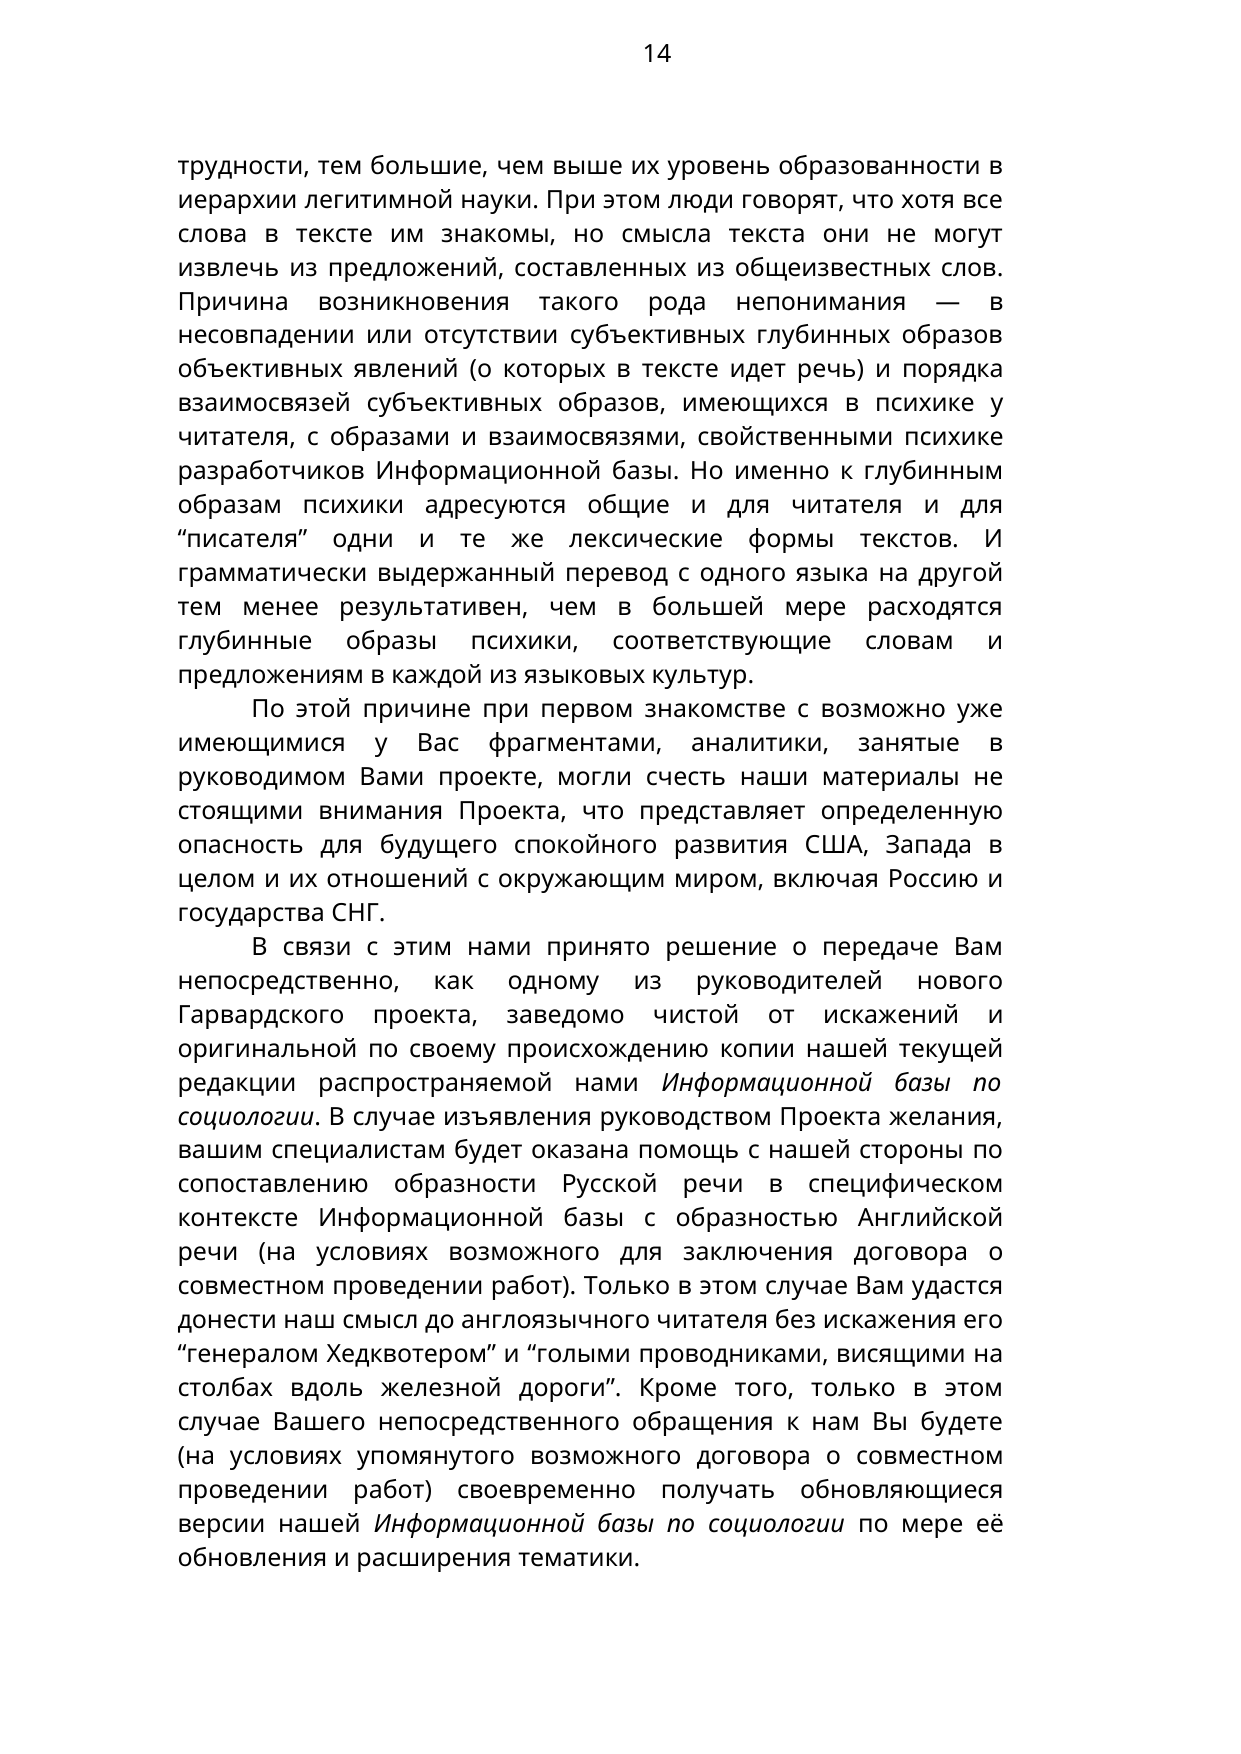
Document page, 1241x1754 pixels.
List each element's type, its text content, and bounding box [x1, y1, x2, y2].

text В связи с этим нами принято решение о передаче Вам непосредственно, как одному из руководителей нового Гарвардского проекта, заведомо чистой от искажений и оригинальной по своему происхождению копии нашей текущей редакции распространяемой нами Информационной базы по социологии. В случае изъявления руководством Проекта желания, вашим специалистам будет оказана помощь с нашей стороны по сопоставлению образности Русской речи в специфическом контексте Информационной базы с образностью Английской речи (на условиях возможного для заключения договора о совместном проведении работ). Только в этом случае Вам удастся донести наш смысл до англоязычного читателя без искажения его “генералом Хедквотером” и “голыми проводниками, висящими на столбах вдоль железной дороги”. Кроме того, только в этом случае Вашего непосредственного обращения к нам Вы будете (на условиях упомянутого возможного договора о совместном проведении работ) своевременно получать обновляющиеся версии нашей Информационной базы по социологии по мере её обновления и расширения тематики. [177, 929, 1004, 1574]
text трудности, тем большие, чем выше их уровень образованности в иерархии легитимной науки. При этом люди говорят, что хотя все слова в тексте им знакомы, но смысла текста они не могут извлечь из предложений, составленных из общеизвестных слов. Причина возникновения такого рода непонимания — в несовпадении или отсутствии субъективных глубинных образов объективных явлений (о которых в тексте идет речь) и порядка взаимосвязей субъективных образов, имеющихся в психике у читателя, с образами и взаимосвязями, свойственными психике разработчиков Информационной базы. Но именно к глубинным образам психики адресуются общие и для читателя и для “писателя” одни и те же лексические формы текстов. И грамматически выдержанный перевод с одного языка на другой тем менее результативен, чем в большей мере расходятся глубинные образы психики, соответствующие словам и предложениям в каждой из языковых культур. [177, 148, 1004, 691]
text По этой причине при первом знакомстве с возможно уже имеющимися у Вас фрагментами, аналитики, занятые в руководимом Вами проекте, могли счесть наши материалы не стоящими внимания Проекта, что представляет определенную опасность для будущего спокойного развития США, Запада в целом и их отношений с окружающим миром, включая Россию и государства СНГ. [177, 691, 1004, 929]
